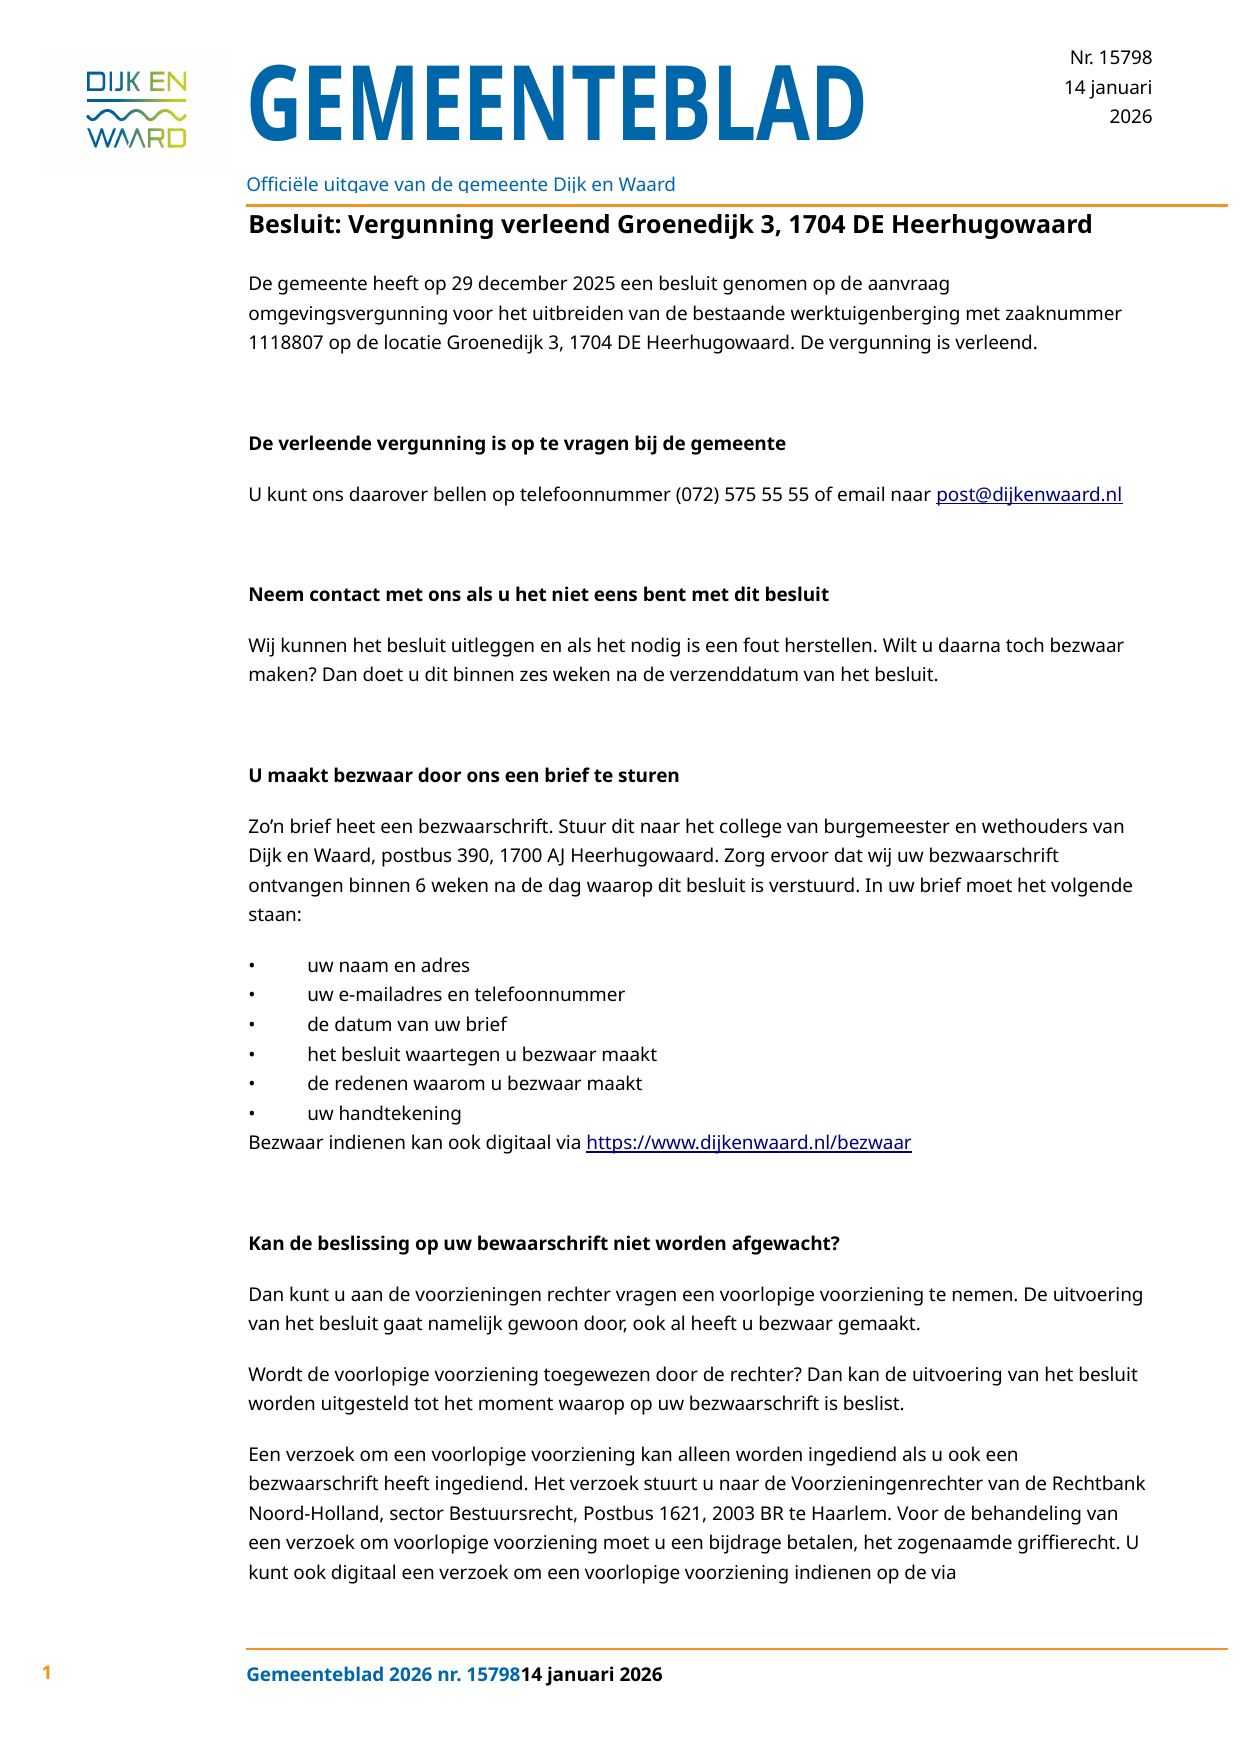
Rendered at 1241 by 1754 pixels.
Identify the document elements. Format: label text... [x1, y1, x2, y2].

text Bezwaar indienen kan ook digitaal via https://www.dijkenwaard.nl/bezwaar [248, 1129, 1152, 1155]
list uw naam en adres [248, 952, 1152, 978]
text Neem contact met ons als u het niet eens bent met dit besluit [248, 582, 1152, 607]
text De verleende vergunning is op te vragen bij de gemeente [248, 430, 1152, 456]
text Wordt de voorlopige voorziening toegewezen door de rechter? Dan kan de uitvoering van het besluit worden uitgesteld tot het moment waarop op uw bezwaarschrift is beslist. [248, 1361, 1152, 1416]
list de datum van uw brief [248, 1011, 1152, 1037]
text Kan de beslissing op uw bewaarschrift niet worden afgewacht? [248, 1230, 1152, 1256]
text Besluit: Vergunning verleend Groenedijk 3, 1704 DE Heerhugowaard [248, 207, 1152, 241]
text U kunt ons daarover bellen op telefoonnummer (072) 575 55 55 of email naar post@dijkenwaard.nl [248, 481, 1152, 506]
list het besluit waartegen u bezwaar maakt [248, 1041, 1152, 1066]
text De gemeente heeft op 29 december 2025 een besluit genomen op de aanvraag omgevingsvergunning voor het uitbreiden van de bestaande werktuigenberging met zaaknummer 1118807 op de locatie Groenedijk 3, 1704 DE Heerhugowaard. De vergunning is verleend. [248, 270, 1152, 355]
text Een verzoek om een voorlopige voorziening kan alleen worden ingediend als u ook een bezwaarschrift heeft ingediend. Het verzoek stuurt u naar de Voorzieningenrechter van de Rechtbank Noord-Holland, sector Bestuursrecht, Postbus 1621, 2003 BR te Haarlem. Voor de behandeling van een verzoek om voorlopige voorziening moet u een bijdrage betalen, het zogenaamde griffierecht. U kunt ook digitaal een verzoek om een voorlopige voorziening indienen op de via [248, 1441, 1152, 1585]
text U maakt bezwaar door ons een brief te sturen [248, 762, 1152, 788]
picture [41, 47, 231, 172]
text Wij kunnen het besluit uitleggen en als het nodig is een fout herstellen. Wilt u daarna toch bezwaar maken? Dan doet u dit binnen zes weken na de verzenddatum van het besluit. [248, 632, 1152, 687]
list de redenen waarom u bezwaar maakt [248, 1070, 1152, 1096]
text Zo’n brief heet een bezwaarschrift. Stuur dit naar het college van burgemeester en wethouders van Dijk en Waard, postbus 390, 1700 AJ Heerhugowaard. Zorg ervoor dat wij uw bezwaarschrift ontvangen binnen 6 weken na de dag waarop dit besluit is verstuurd. In uw brief moet het volgende staan: [248, 813, 1152, 927]
list uw e-mailadres en telefoonnummer [248, 982, 1152, 1007]
list uw handtekening [248, 1100, 1152, 1126]
text Dan kunt u aan de voorzieningen rechter vragen een voorlopige voorziening te nemen. De uitvoering van het besluit gaat namelijk gewoon door, ook al heeft u bezwaar gemaakt. [248, 1281, 1152, 1336]
